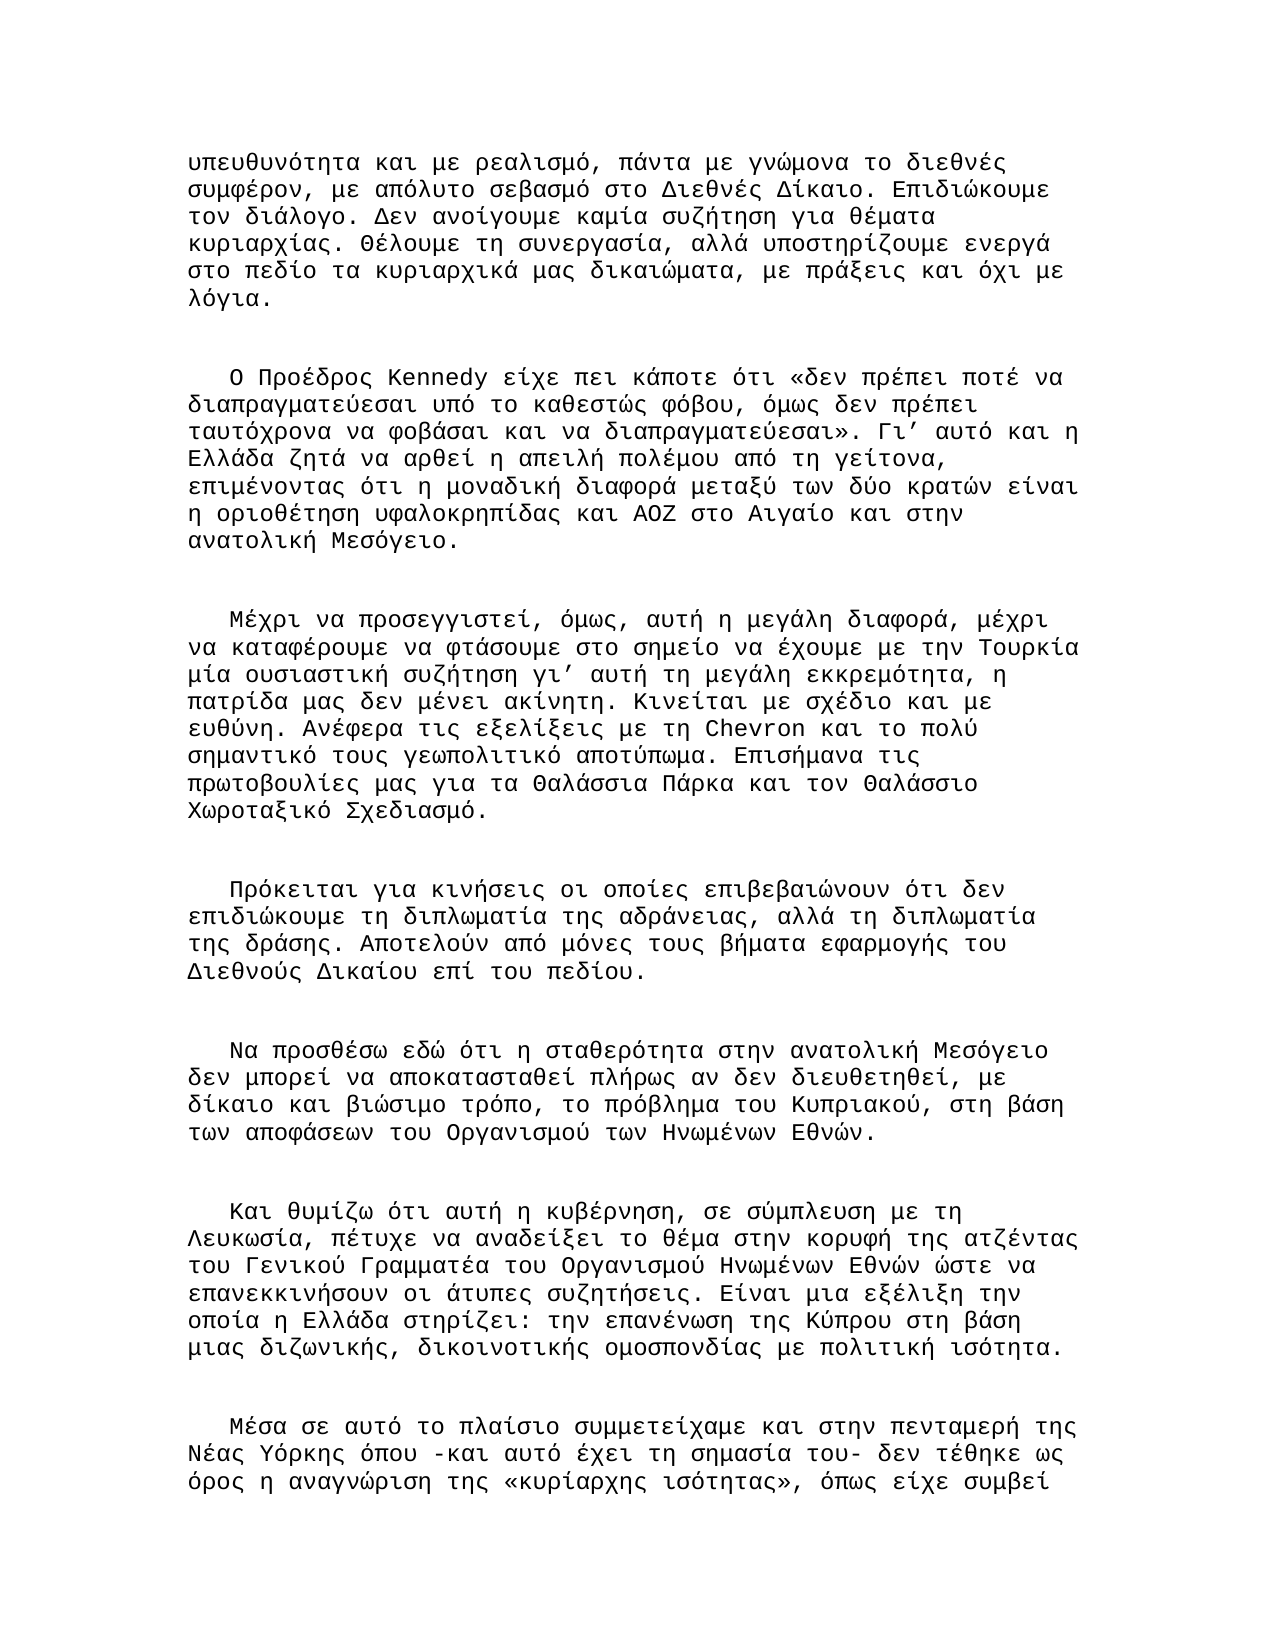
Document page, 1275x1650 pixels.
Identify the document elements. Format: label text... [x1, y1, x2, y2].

text Να προσθέσω εδώ ότι η σταθερότητα στην ανατολική Μεσόγειο δεν μπορεί να αποκατασταθεί πλήρως αν δεν διευθετηθεί, με δίκαιο και βιώσιμο τρόπο, το πρόβλημα του Κυπριακού, στη βάση των αποφάσεων του Οργανισμού των Ηνωμένων Εθνών. [187, 1038, 1087, 1147]
text Πρόκειται για κινήσεις οι οποίες επιβεβαιώνουν ότι δεν επιδιώκουμε τη διπλωματία της αδράνειας, αλλά τη διπλωματία της δράσης. Αποτελούν από μόνες τους βήματα εφαρμογής του Διεθνούς Δικαίου επί του πεδίου. [187, 877, 1087, 986]
text Ο Προέδρος Kennedy είχε πει κάποτε ότι «δεν πρέπει ποτέ να διαπραγματεύεσαι υπό το καθεστώς φόβου, όμως δεν πρέπει ταυτόχρονα να φοβάσαι και να διαπραγματεύεσαι». Γι’ αυτό και η Ελλάδα ζητά να αρθεί η απειλή πολέμου από τη γείτονα, επιμένοντας ότι η μοναδική διαφορά μεταξύ των δύο κρατών είναι η οριοθέτηση υφαλοκρηπίδας και ΑΟΖ στο Αιγαίο και στην ανατολική Μεσόγειο. [187, 365, 1087, 556]
text Μέσα σε αυτό το πλαίσιο συμμετείχαμε και στην πενταμερή της Νέας Υόρκης όπου -και αυτό έχει τη σημασία του- δεν τέθηκε ως όρος η αναγνώριση της «κυρίαρχης ισότητας», όπως είχε συμβεί [187, 1415, 1087, 1496]
text Και θυμίζω ότι αυτή η κυβέρνηση, σε σύμπλευση με τη Λευκωσία, πέτυχε να αναδείξει το θέμα στην κορυφή της ατζέντας του Γενικού Γραμματέα του Οργανισμού Ηνωμένων Εθνών ώστε να επανεκκινήσουν οι άτυπες συζητήσεις. Είναι μια εξέλιξη την οποία η Ελλάδα στηρίζει: την επανένωση της Κύπρου στη βάση μιας διζωνικής, δικοινοτικής ομοσπονδίας με πολιτική ισότητα. [187, 1199, 1087, 1362]
text Μέχρι να προσεγγιστεί, όμως, αυτή η μεγάλη διαφορά, μέχρι να καταφέρουμε να φτάσουμε στο σημείο να έχουμε με την Τουρκία μία ουσιαστική συζήτηση γι’ αυτή τη μεγάλη εκκρεμότητα, η πατρίδα μας δεν μένει ακίνητη. Κινείται με σχέδιο και με ευθύνη. Ανέφερα τις εξελίξεις με τη Chevron και το πολύ σημαντικό τους γεωπολιτικό αποτύπωμα. Επισήμανα τις πρωτοβουλίες μας για τα Θαλάσσια Πάρκα και τον Θαλάσσιο Χωροταξικό Σχεδιασμό. [187, 608, 1087, 825]
text υπευθυνότητα και με ρεαλισμό, πάντα με γνώμονα το διεθνές συμφέρον, με απόλυτο σεβασμό στο Διεθνές Δίκαιο. Επιδιώκουμε τον διάλογο. Δεν ανοίγουμε καμία συζήτηση για θέματα κυριαρχίας. Θέλουμε τη συνεργασία, αλλά υποστηρίζουμε ενεργά στο πεδίο τα κυριαρχικά μας δικαιώματα, με πράξεις και όχι με λόγια. [187, 150, 1087, 313]
